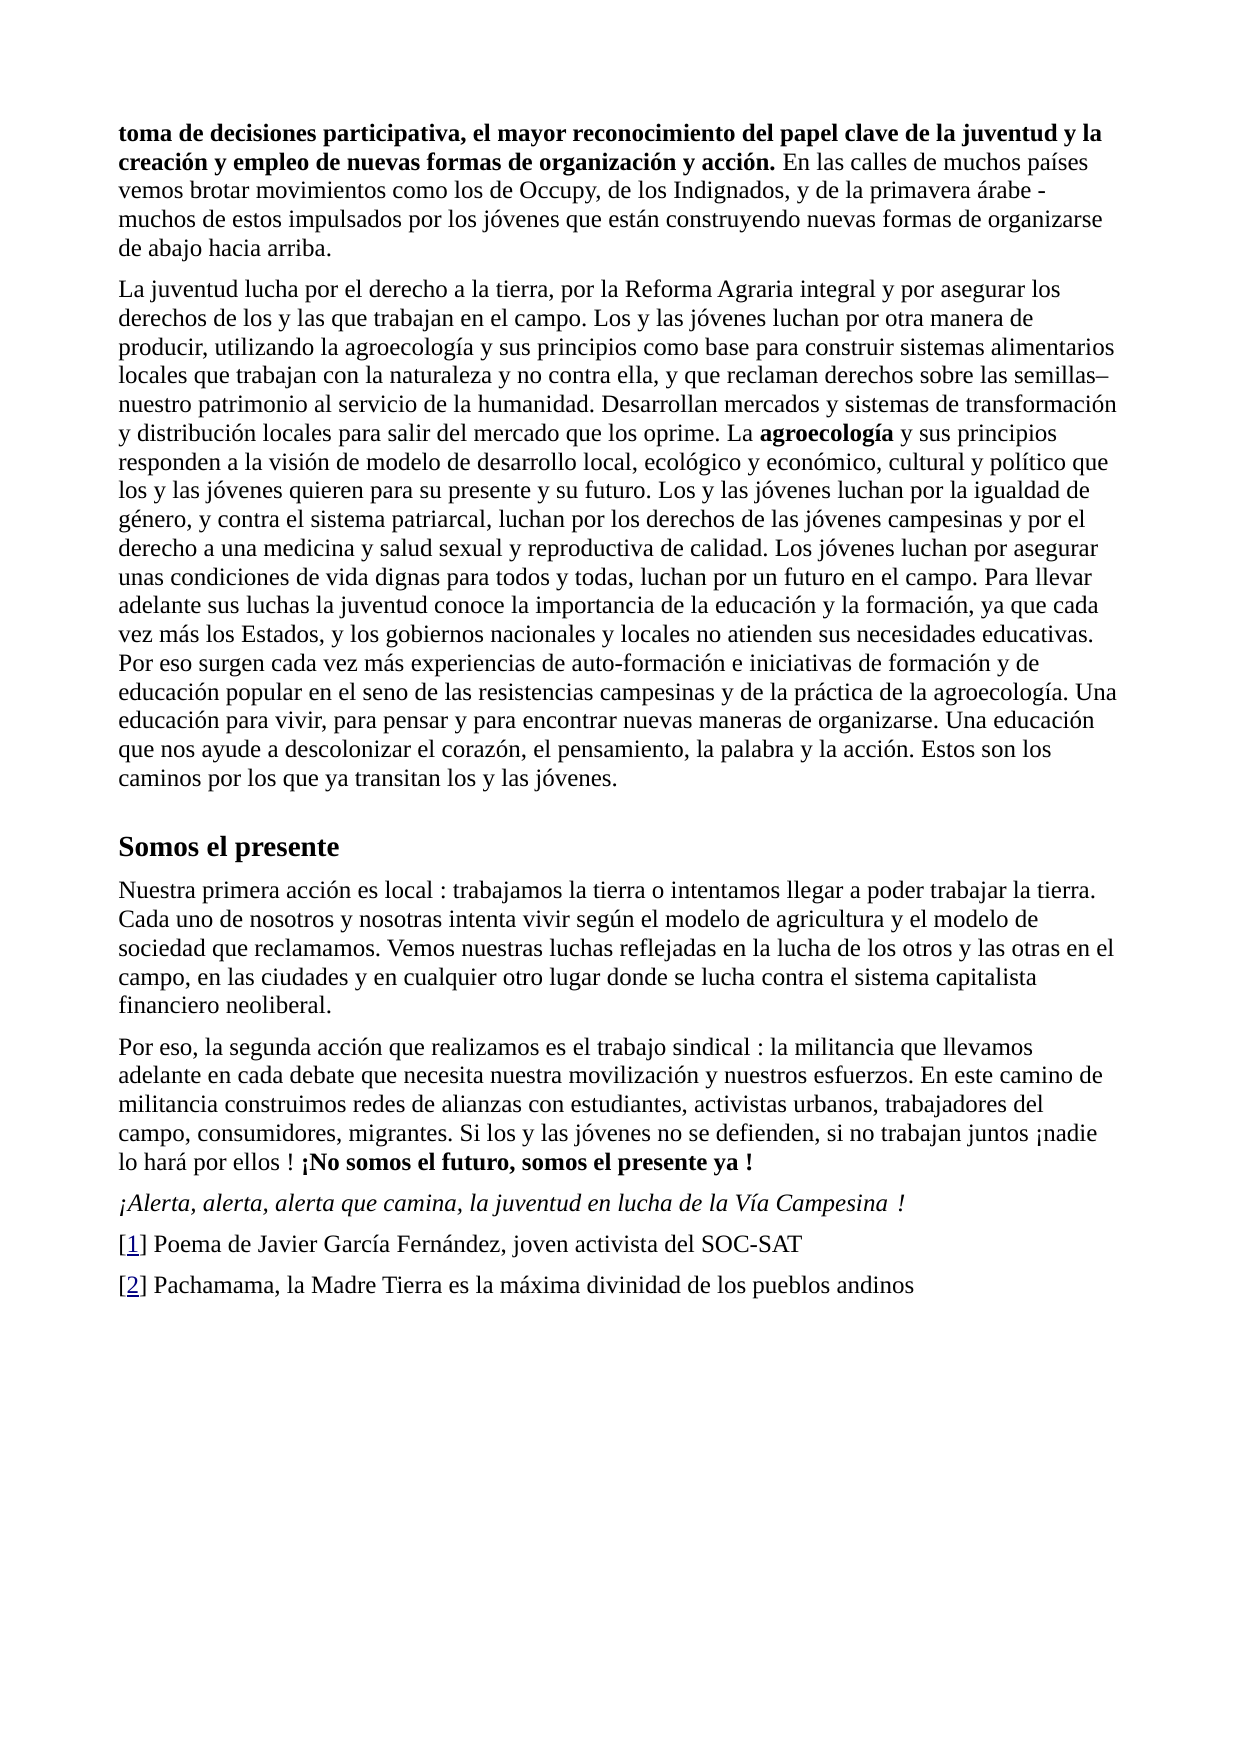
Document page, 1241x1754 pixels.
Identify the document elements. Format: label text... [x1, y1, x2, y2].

subtitle Somos el presente [118, 829, 1122, 863]
text Nuestra primera acción es local : trabajamos la tierra o intentamos llegar a poder trabajar la tierra. Cada uno de nosotros y nosotras intenta vivir según el modelo de agricultura y el modelo de sociedad que reclamamos. Vemos nuestras luchas reflejadas en la lucha de los otros y las otras en el campo, en las ciudades y en cualquier otro lugar donde se lucha contra el sistema capitalista financiero neoliberal. [118, 875, 1122, 1019]
text ¡Alerta, alerta, alerta que camina, la juventud en lucha de la Vía Campesina ! [118, 1188, 1122, 1217]
text toma de decisiones participativa, el mayor reconocimiento del papel clave de la juventud y la creación y empleo de nuevas formas de organización y acción. En las calles de muchos países vemos brotar movimientos como los de Occupy, de los Indignados, y de la primavera árabe - muchos de estos impulsados por los jóvenes que están construyendo nuevas formas de organizarse de abajo hacia arriba. [118, 118, 1122, 262]
text Por eso, la segunda acción que realizamos es el trabajo sindical : la militancia que llevamos adelante en cada debate que necesita nuestra movilización y nuestros esfuerzos. En este camino de militancia construimos redes de alianzas con estudiantes, activistas urbanos, trabajadores del campo, consumidores, migrantes. Si los y las jóvenes no se defienden, si no trabajan juntos ¡nadie lo hará por ellos ! ¡No somos el futuro, somos el presente ya ! [118, 1032, 1122, 1175]
text [1] Poema de Javier García Fernández, joven activista del SOC-SAT [118, 1229, 1122, 1258]
text La juventud lucha por el derecho a la tierra, por la Reforma Agraria integral y por asegurar los derechos de los y las que trabajan en el campo. Los y las jóvenes luchan por otra manera de producir, utilizando la agroecología y sus principios como base para construir sistemas alimentarios locales que trabajan con la naturaleza y no contra ella, y que reclaman derechos sobre las semillas– nuestro patrimonio al servicio de la humanidad. Desarrollan mercados y sistemas de transformación y distribución locales para salir del mercado que los oprime. La agroecología y sus principios responden a la visión de modelo de desarrollo local, ecológico y económico, cultural y político que los y las jóvenes quieren para su presente y su futuro. Los y las jóvenes luchan por la igualdad de género, y contra el sistema patriarcal, luchan por los derechos de las jóvenes campesinas y por el derecho a una medicina y salud sexual y reproductiva de calidad. Los jóvenes luchan por asegurar unas condiciones de vida dignas para todos y todas, luchan por un futuro en el campo. Para llevar adelante sus luchas la juventud conoce la importancia de la educación y la formación, ya que cada vez más los Estados, y los gobiernos nacionales y locales no atienden sus necesidades educativas. Por eso surgen cada vez más experiencias de auto-formación e iniciativas de formación y de educación popular en el seno de las resistencias campesinas y de la práctica de la agroecología. Una educación para vivir, para pensar y para encontrar nuevas maneras de organizarse. Una educación que nos ayude a descolonizar el corazón, el pensamiento, la palabra y la acción. Estos son los caminos por los que ya transitan los y las jóvenes. [118, 274, 1122, 792]
text [2] Pachamama, la Madre Tierra es la máxima divinidad de los pueblos andinos [118, 1270, 1122, 1299]
